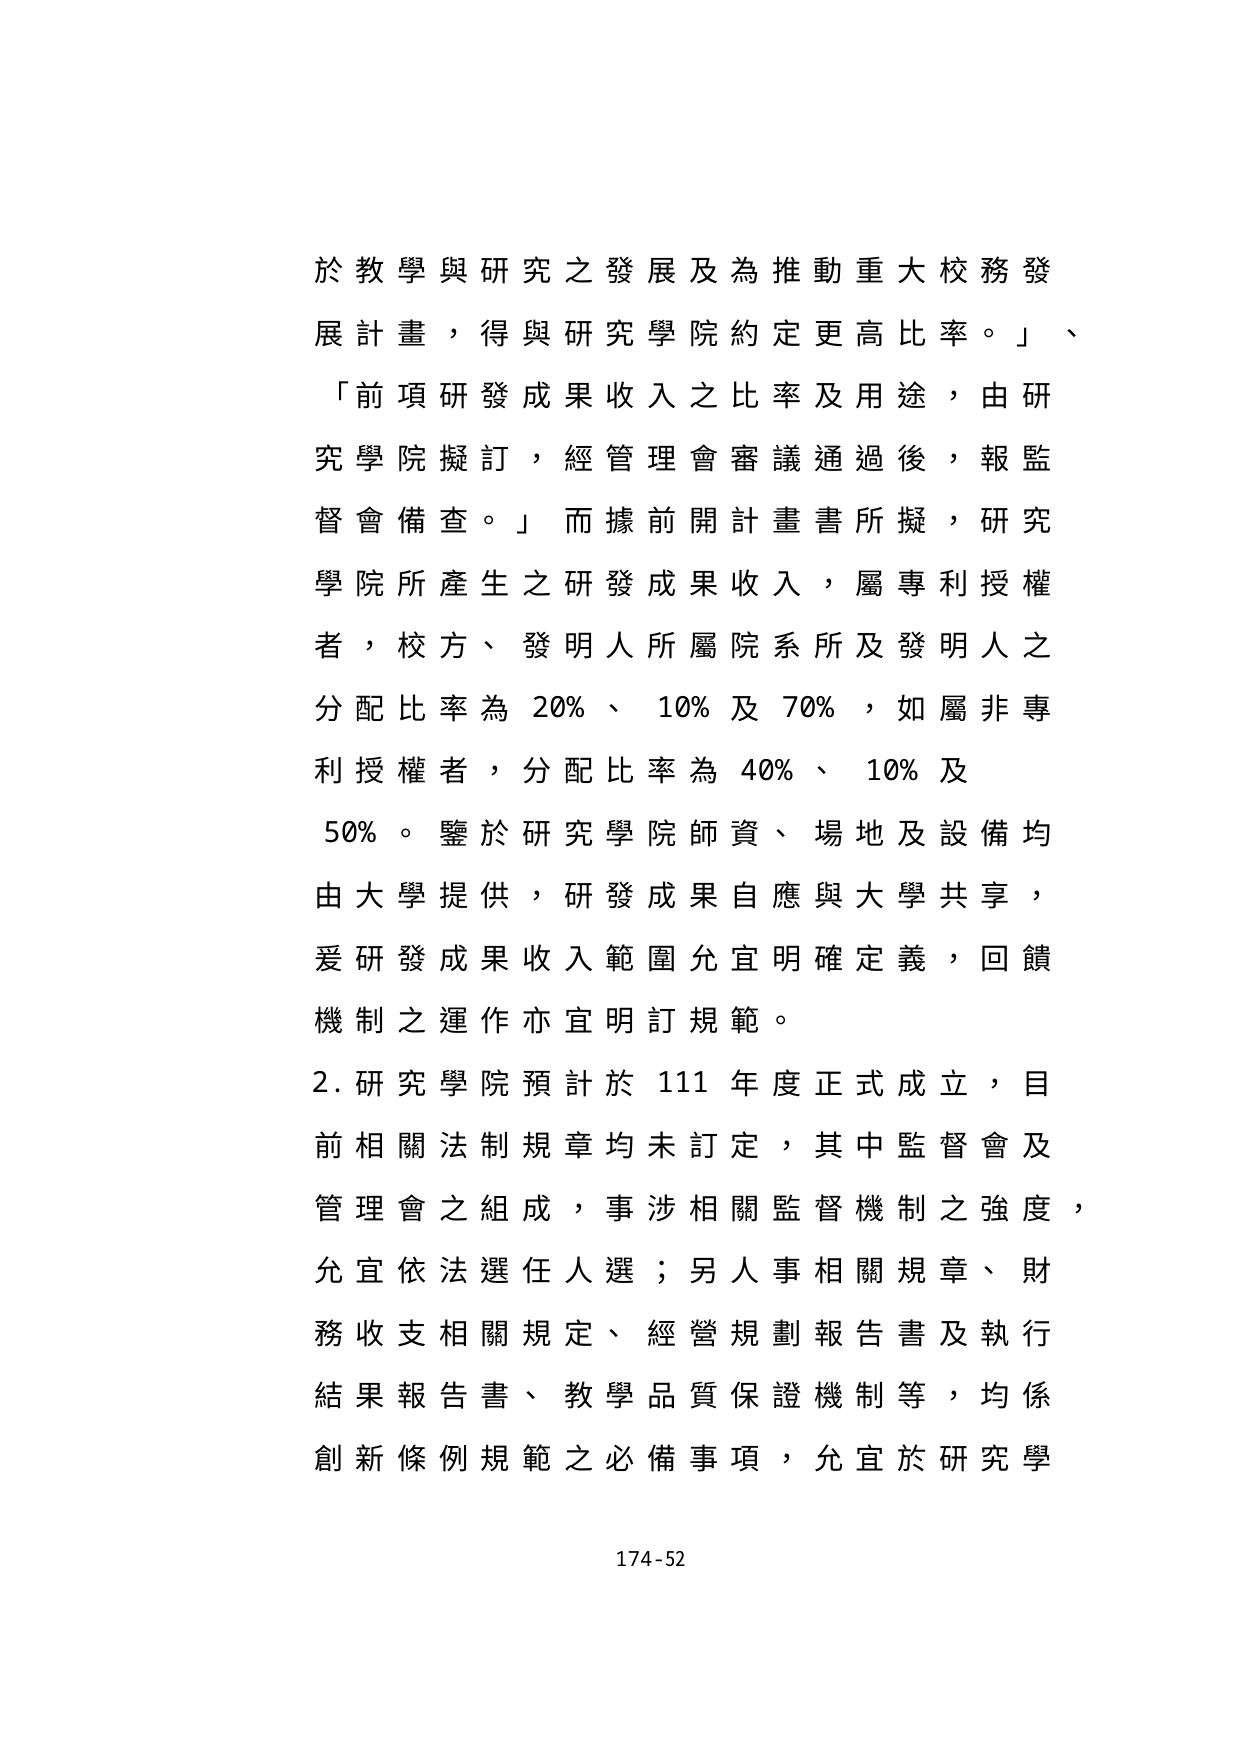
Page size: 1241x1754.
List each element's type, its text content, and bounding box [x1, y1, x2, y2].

text 2.研究學院預計於111年度正式成立，目前相關法制規章均未訂定，其中監督會及管理會之組成，事涉相關監督機制之強度，允宜依法選任人選；另人事相關規章、財務收支相關規定、經營規劃報告書及執行結果報告書、教學品質保證機制等，均係創新條例規範之必備事項，允宜於研究學院成立後儘速訂定，俾完備法制。 [271, 1040, 1058, 1477]
text 1.創新條例之運作方式係產學合作新模式，有關研發成果之回饋機制，該條例第25條規定：「研究學院應將研發成果收入之10%以上，提供國立大學用於改善師資、充實設備及其他校務發展。但國立大學基於教學與研究之發展及為推動重大校務發展計畫，得與研究學院約定更高比率。」、「前項研發成果收入之比率及用途，由研究學院擬訂，經管理會審議通過後，報監督會備查。」而據前開計畫書所擬，研究學院所產生之研發成果收入，屬專利授權者，校方、發明人所屬院系所及發明人之分配比率為20%、10%及70%，如屬非專利授權者，分配比率為40%、10%及50%。鑒於研究學院師資、場地及設備均由大學提供，研發成果自應與大學共享，爰研發成果收入範圍允宜明確定義，回饋機制之運作亦宜明訂規範。 [271, 227, 1058, 1040]
